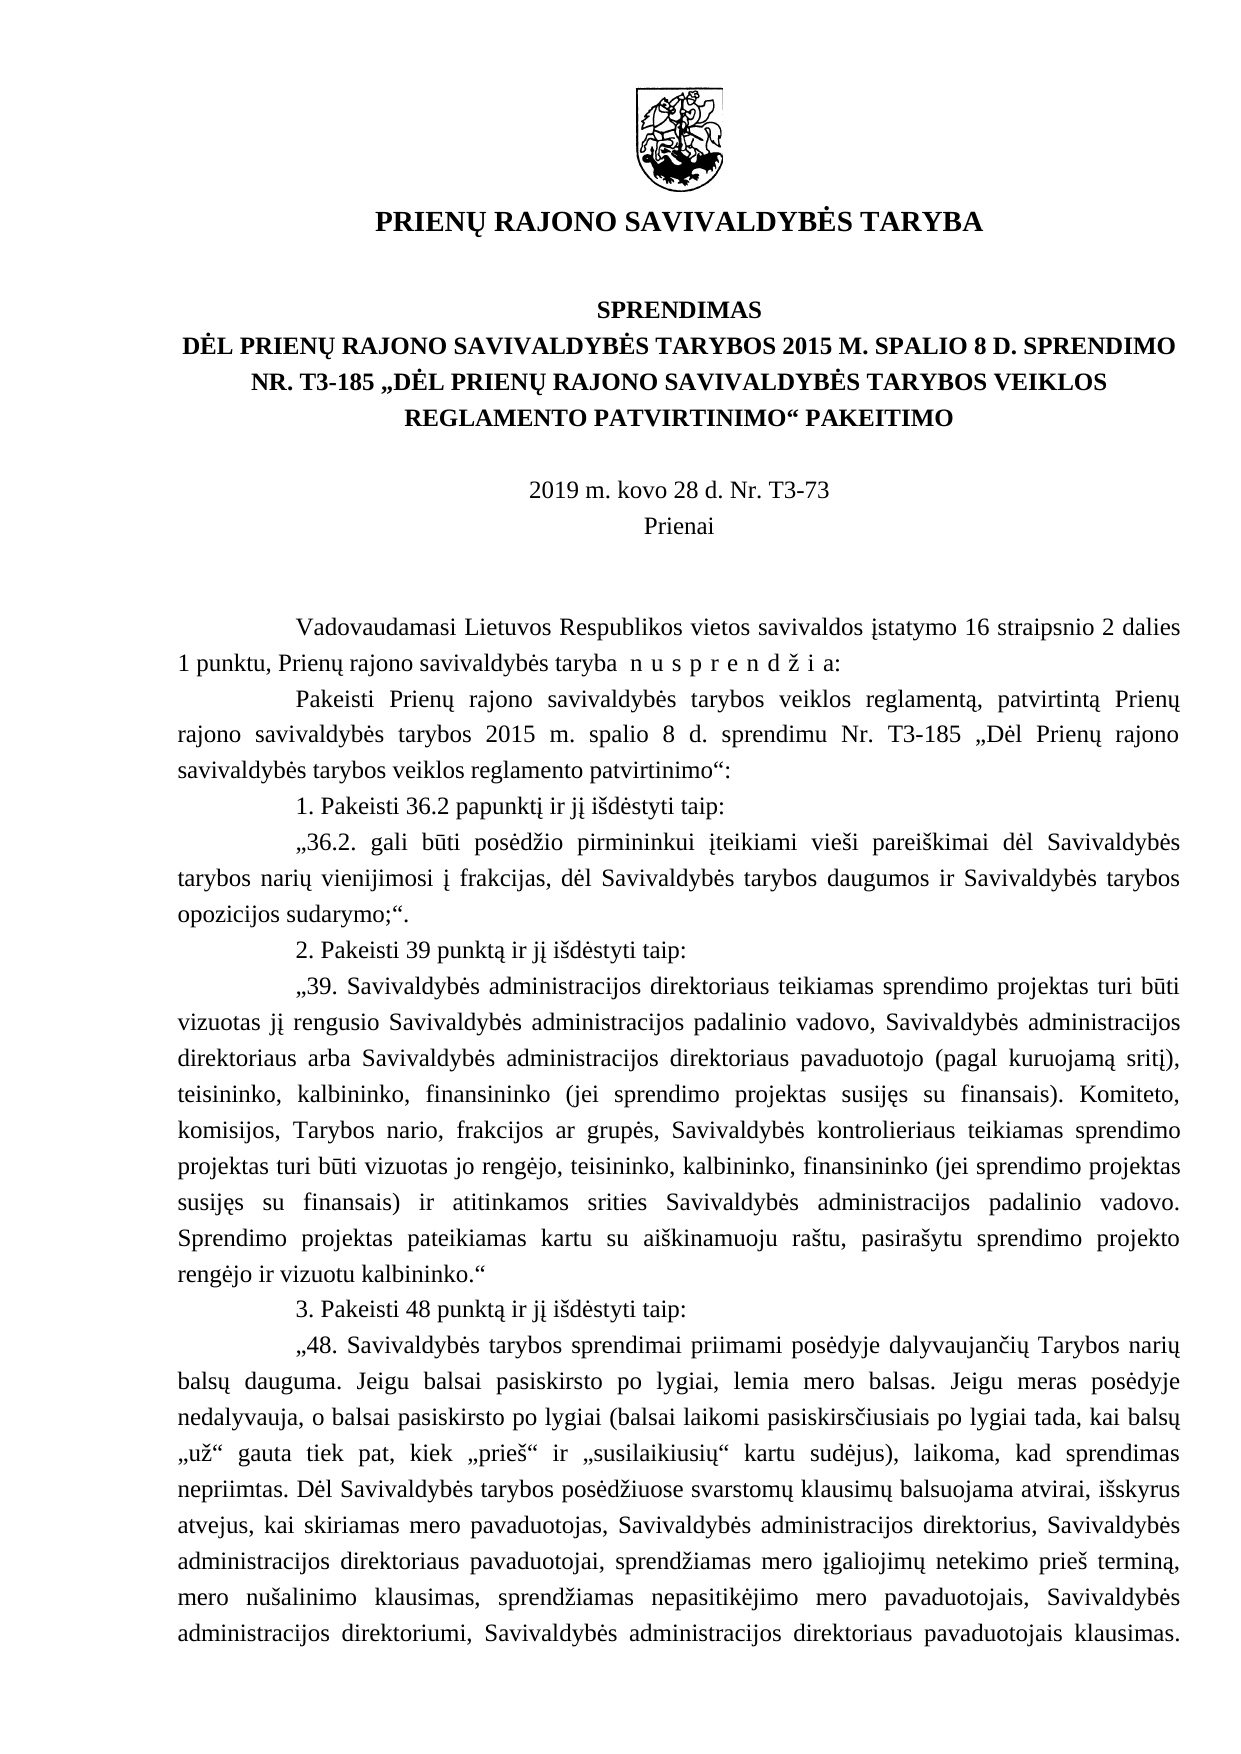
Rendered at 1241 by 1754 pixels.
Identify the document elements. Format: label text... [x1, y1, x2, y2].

text 1. Pakeisti 36.2 papunktį ir jį išdėstyti taip: [177, 791, 1181, 820]
text 3. Pakeisti 48 punktą ir jį išdėstyti taip: [177, 1294, 1181, 1323]
text 2019 m. kovo 28 d. Nr. T3-73 [177, 475, 1181, 504]
text DĖL PRIENŲ RAJONO SAVIVALDYBĖS TARYBOS 2015 M. SPALIO 8 D. SPRENDIMO NR. T3-185 „DĖL PRIENŲ RAJONO SAVIVALDYBĖS TARYBOS VEIKLOS REGLAMENTO PATVIRTINIMO“ PAKEITIMO [177, 331, 1181, 432]
text Vadovaudamasi Lietuvos Respublikos vietos savivaldos įstatymo 16 straipsnio 2 dalies 1 punktu, Prienų rajono savivaldybės taryba nusprendžia: [177, 612, 1181, 676]
text Pakeisti Prienų rajono savivaldybės tarybos veiklos reglamentą, patvirtintą Prienų rajono savivaldybės tarybos 2015 m. spalio 8 d. sprendimu Nr. T3-185 „Dėl Prienų rajono savivaldybės tarybos veiklos reglamento patvirtinimo“: [177, 684, 1181, 784]
text PRIENŲ RAJONO SAVIVALDYBĖS TARYBA [177, 204, 1181, 238]
text SPRENDIMAS [177, 296, 1181, 324]
text Prienai [177, 511, 1181, 540]
text „36.2. gali būti posėdžio pirmininkui įteikiami vieši pareiškimai dėl Savivaldybės tarybos narių vienijimosi į frakcijas, dėl Savivaldybės tarybos daugumos ir Savivaldybės tarybos opozicijos sudarymo;“. [177, 827, 1181, 928]
text „48. Savivaldybės tarybos sprendimai priimami posėdyje dalyvaujančių Tarybos narių balsų dauguma. Jeigu balsai pasiskirsto po lygiai, lemia mero balsas. Jeigu meras posėdyje nedalyvauja, o balsai pasiskirsto po lygiai (balsai laikomi pasiskirsčiusiais po lygiai tada, kai balsų „už“ gauta tiek pat, kiek „prieš“ ir „susilaikiusių“ kartu sudėjus), laikoma, kad sprendimas nepriimtas. Dėl Savivaldybės tarybos posėdžiuose svarstomų klausimų balsuojama atvirai, išskyrus atvejus, kai skiriamas mero pavaduotojas, Savivaldybės administracijos direktorius, Savivaldybės administracijos direktoriaus pavaduotojai, sprendžiamas mero įgaliojimų netekimo prieš terminą, mero nušalinimo klausimas, sprendžiamas nepasitikėjimo mero pavaduotojais, Savivaldybės administracijos direktoriumi, Savivaldybės administracijos direktoriaus pavaduotojais klausimas. [177, 1331, 1181, 1647]
text 2. Pakeisti 39 punktą ir jį išdėstyti taip: [177, 935, 1181, 964]
text „39. Savivaldybės administracijos direktoriaus teikiamas sprendimo projektas turi būti vizuotas jį rengusio Savivaldybės administracijos padalinio vadovo, Savivaldybės administracijos direktoriaus arba Savivaldybės administracijos direktoriaus pavaduotojo (pagal kuruojamą sritį), teisininko, kalbininko, finansininko (jei sprendimo projektas susijęs su finansais). Komiteto, komisijos, Tarybos nario, frakcijos ar grupės, Savivaldybės kontrolieriaus teikiamas sprendimo projektas turi būti vizuotas jo rengėjo, teisininko, kalbininko, finansininko (jei sprendimo projektas susijęs su finansais) ir atitinkamos srities Savivaldybės administracijos padalinio vadovo. Sprendimo projektas pateikiamas kartu su aiškinamuoju raštu, pasirašytu sprendimo projekto rengėjo ir vizuotu kalbininko.“ [177, 971, 1181, 1287]
